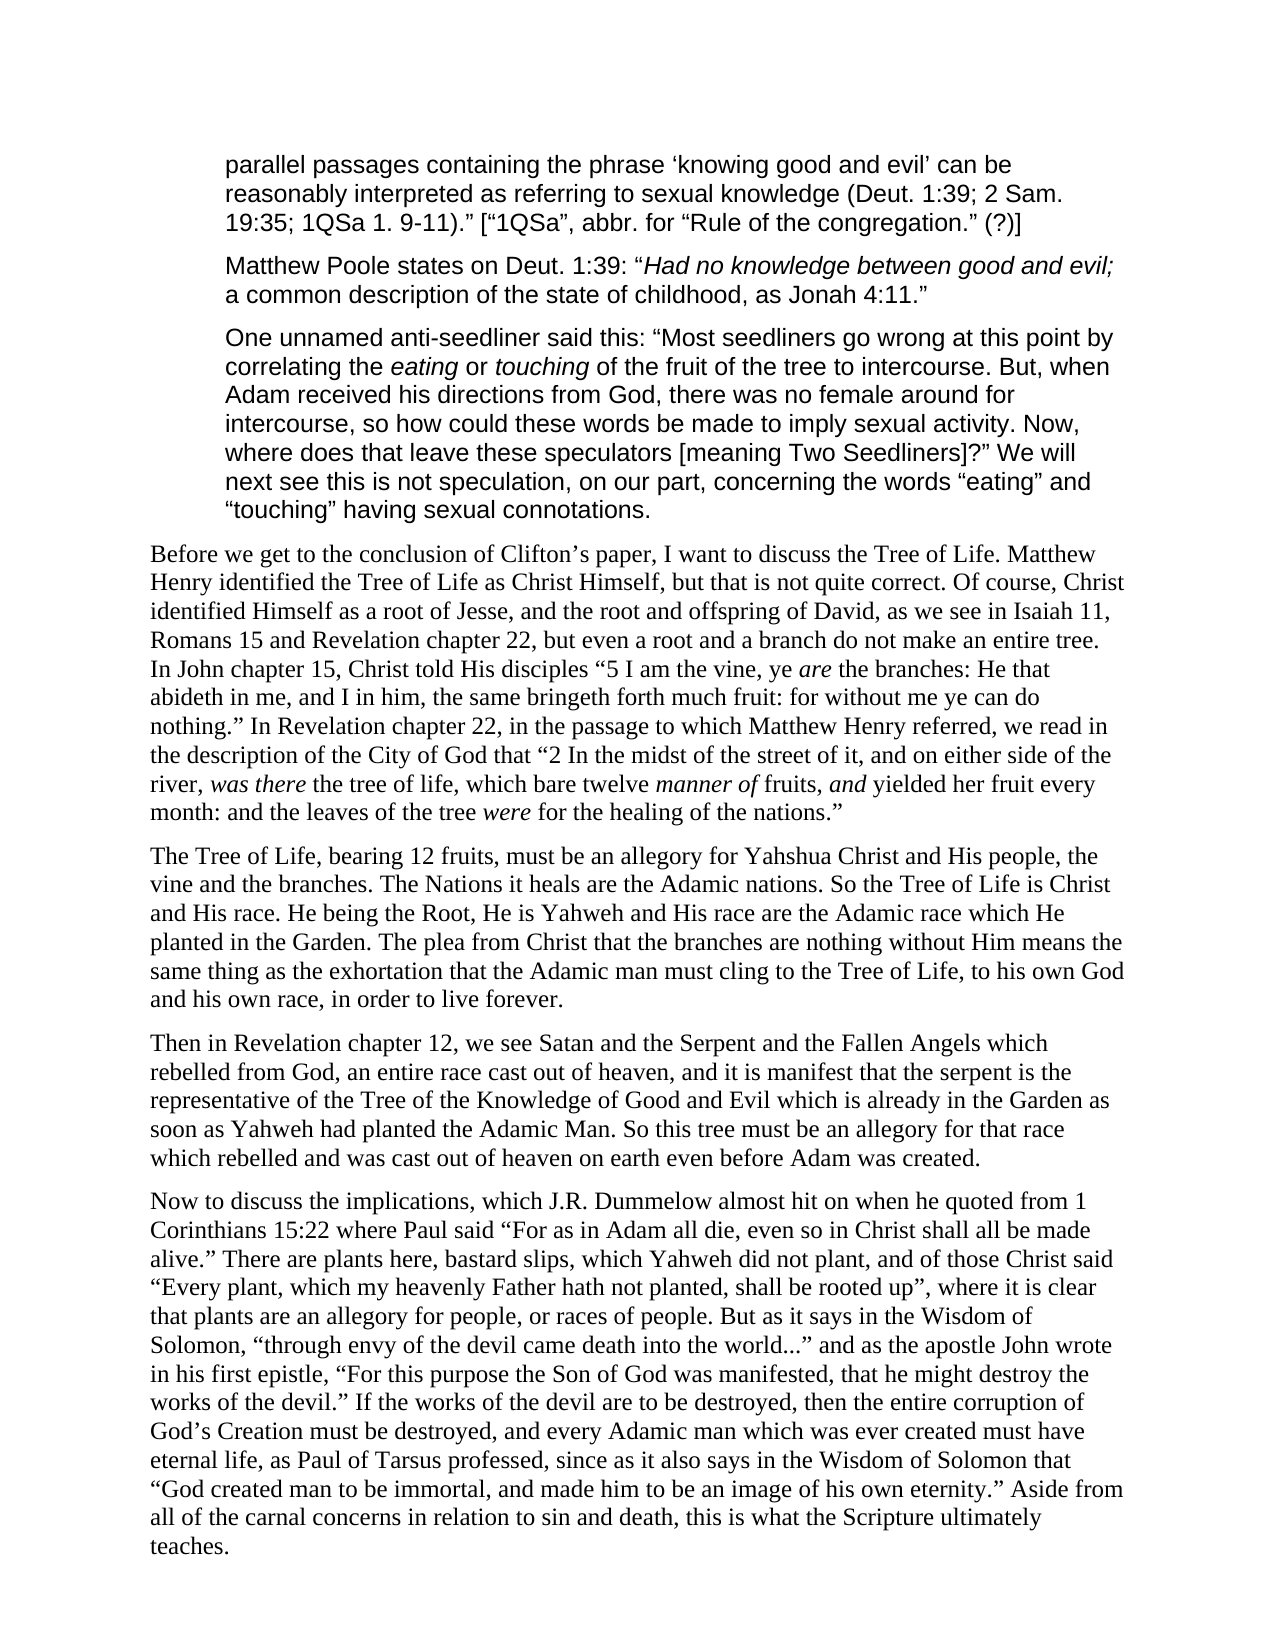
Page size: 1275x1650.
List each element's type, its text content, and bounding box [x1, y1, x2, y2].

text Before we get to the conclusion of Clifton’s paper, I want to discuss the Tree of Life. Matthew Henry identified the Tree of Life as Christ Himself, but that is not quite correct. Of course, Christ identified Himself as a root of Jesse, and the root and offspring of David, as we see in Isaiah 11, Romans 15 and Revelation chapter 22, but even a root and a branch do not make an entire tree. In John chapter 15, Christ told His disciples “5 I am the vine, ye are the branches: He that abideth in me, and I in him, the same bringeth forth much fruit: for without me ye can do nothing.” In Revelation chapter 22, in the passage to which Matthew Henry referred, we read in the description of the City of God that “2 In the midst of the street of it, and on either side of the river, was there the tree of life, which bare twelve manner of fruits, and yielded her fruit every month: and the leaves of the tree were for the healing of the nations.” [150, 539, 1125, 826]
text Matthew Poole states on Deut. 1:39: “Had no knowledge between good and evil; a common description of the state of childhood, as Jonah 4:11.” [225, 251, 1125, 308]
text parallel passages containing the phrase ‘knowing good and evil’ can be reasonably interpreted as referring to sexual knowledge (Deut. 1:39; 2 Sam. 19:35; 1QSa 1. 9-11).” [“1QSa”, abbr. for “Rule of the congregation.” (?)] [225, 150, 1125, 236]
text One unnamed anti-seedliner said this: “Most seedliners go wrong at this point by correlating the eating or touching of the fruit of the tree to intercourse. But, when Adam received his directions from God, there was no female around for intercourse, so how could these words be made to imply sexual activity. Now, where does that leave these speculators [meaning Two Seedliners]?” We will next see this is not speculation, on our part, concerning the words “eating” and “touching” having sexual connotations. [225, 323, 1125, 524]
text The Tree of Life, bearing 12 fruits, must be an allegory for Yahshua Christ and His people, the vine and the branches. The Nations it heals are the Adamic nations. So the Tree of Life is Christ and His race. He being the Root, He is Yahweh and His race are the Adamic race which He planted in the Garden. The plea from Christ that the branches are nothing without Him means the same thing as the exhortation that the Adamic man must cling to the Tree of Life, to his own God and his own race, in order to live forever. [150, 841, 1125, 1013]
text Now to discuss the implications, which J.R. Dummelow almost hit on when he quoted from 1 Corinthians 15:22 where Paul said “For as in Adam all die, even so in Christ shall all be made alive.” There are plants here, bastard slips, which Yahweh did not plant, and of those Christ said “Every plant, which my heavenly Father hath not planted, shall be rooted up”, where it is clear that plants are an allegory for people, or races of people. But as it says in the Wisdom of Solomon, “through envy of the devil came death into the world...” and as the apostle John wrote in his first epistle, “For this purpose the Son of God was manifested, that he might destroy the works of the devil.” If the works of the devil are to be destroyed, then the entire corruption of God’s Creation must be destroyed, and every Adamic man which was ever created must have eternal life, as Paul of Tarsus professed, since as it also says in the Wisdom of Solomon that “God created man to be immortal, and made him to be an image of his own eternity.” Aside from all of the carnal concerns in relation to sin and death, this is what the Scripture ultimately teaches. [150, 1186, 1125, 1560]
text Then in Revelation chapter 12, we see Satan and the Serpent and the Fallen Angels which rebelled from God, an entire race cast out of heaven, and it is manifest that the serpent is the representative of the Tree of the Knowledge of Good and Evil which is already in the Garden as soon as Yahweh had planted the Adamic Man. So this tree must be an allegory for that race which rebelled and was cast out of heaven on earth even before Adam was created. [150, 1028, 1125, 1172]
